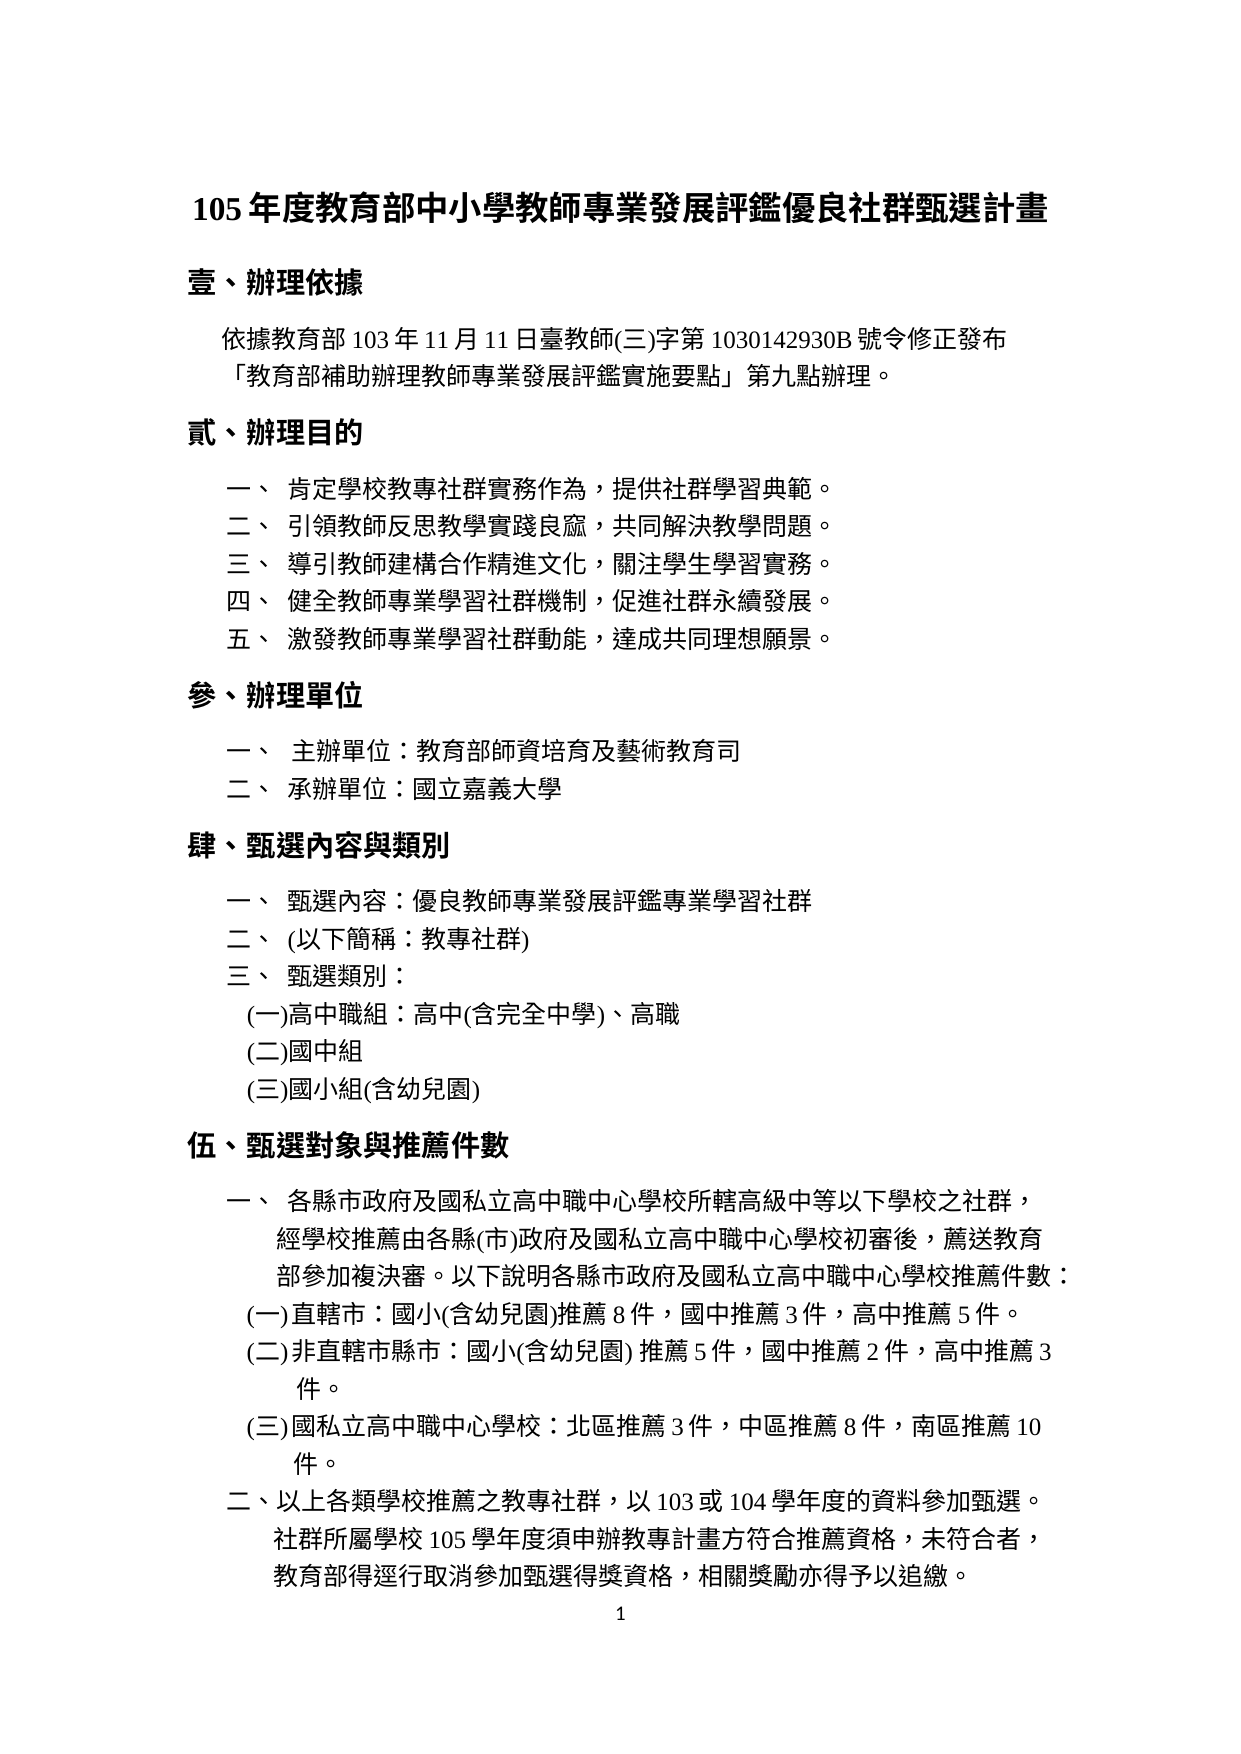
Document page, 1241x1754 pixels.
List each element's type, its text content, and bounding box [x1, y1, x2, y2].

text 105年度教育部中小學教師專業發展評鑑優良社群甄選計畫 [187, 162, 1053, 237]
list 直轄市：國小(含幼兒園)推薦8件，國中推薦3件，高中推薦5件。 [246, 1287, 1053, 1325]
list 健全教師專業學習社群機制，促進社群永續發展。 [226, 575, 1053, 612]
list 肯定學校教專社群實務作為，提供社群學習典範。 [226, 462, 1053, 500]
text 依據教育部103年11月11日臺教師(三)字第1030142930B號令修正發布「教育部補助辦理教師專業發展評鑑實施要點」第九點辦理。 [221, 312, 1053, 387]
list 承辦單位：國立嘉義大學 [226, 762, 1053, 800]
text (一)高中職組：高中(含完全中學)、高職 [247, 987, 1053, 1025]
list (以下簡稱：教專社群) [226, 912, 1053, 950]
list 國私立高中職中心學校：北區推薦3件，中區推薦8件，南區推薦10件。 [246, 1400, 1053, 1475]
list 甄選類別： [226, 950, 1053, 987]
list 甄選內容：優良教師專業發展評鑑專業學習社群 [226, 875, 1053, 912]
list 甄選對象與推薦件數 [187, 1100, 1053, 1175]
list 辦理目的 [187, 387, 1053, 462]
list 甄選內容與類別 [187, 800, 1053, 875]
list 引領教師反思教學實踐良窳，共同解決教學問題。 [226, 500, 1053, 537]
text (三)國小組(含幼兒園) [247, 1062, 1053, 1100]
list 辦理依據 [187, 237, 1053, 312]
text (二)國中組 [247, 1025, 1053, 1062]
list 非直轄市縣市：國小(含幼兒園) 推薦5件，國中推薦2件，高中推薦3件。 [246, 1325, 1053, 1400]
list 各縣市政府及國私立高中職中心學校所轄高級中等以下學校之社群，經學校推薦由各縣(市)政府及國私立高中職中心學校初審後，薦送教育部參加複決審。以下說明各縣市政府及國私立高中職中心學校推薦件數： [226, 1175, 1053, 1287]
list 以上各類學校推薦之教專社群，以103或104學年度的資料參加甄選。社群所屬學校105學年度須申辦教專計畫方符合推薦資格，未符合者，教育部得逕行取消參加甄選得獎資格，相關獎勵亦得予以追繳。 [226, 1475, 1053, 1587]
list 導引教師建構合作精進文化，關注學生學習實務。 [226, 537, 1053, 575]
list 主辦單位：教育部師資培育及藝術教育司 [226, 725, 1053, 762]
list 激發教師專業學習社群動能，達成共同理想願景。 [226, 612, 1053, 650]
list 辦理單位 [187, 650, 1053, 725]
